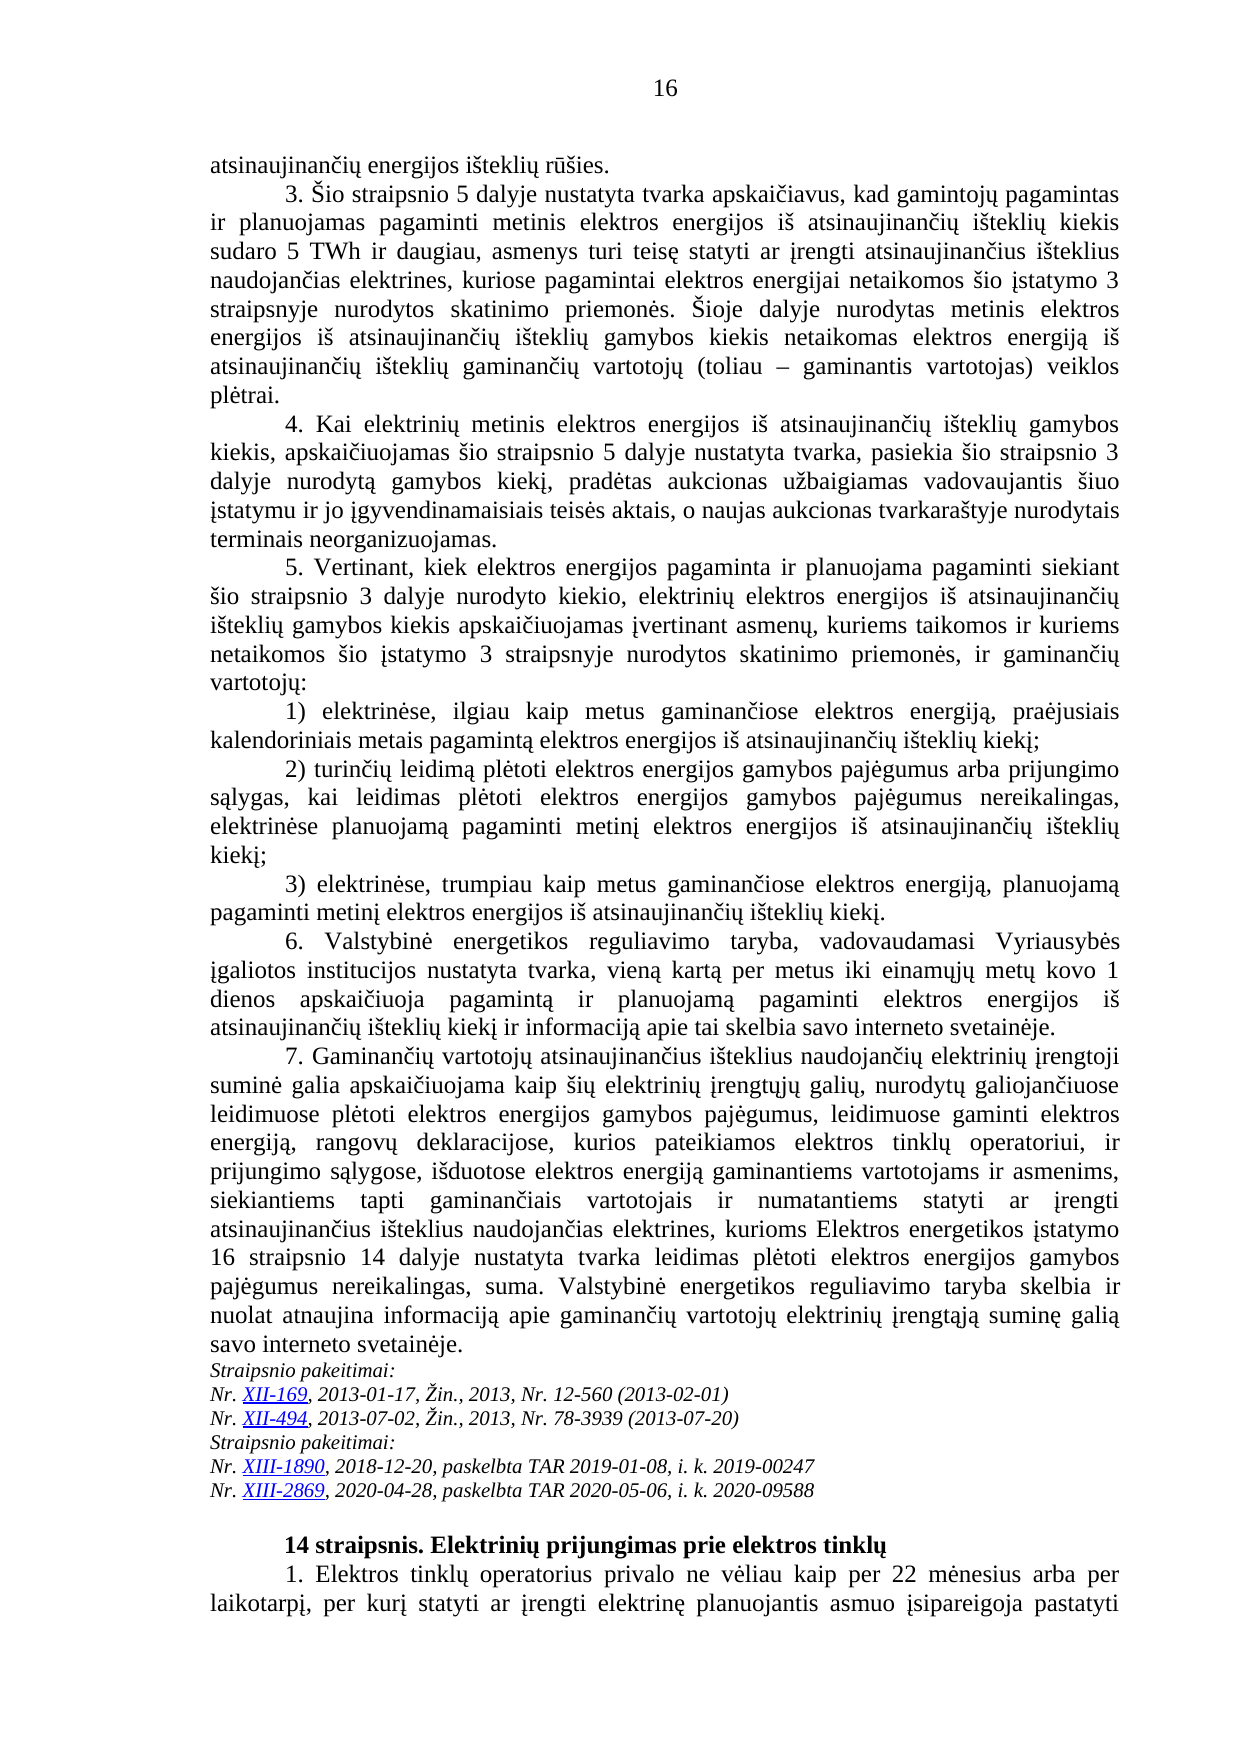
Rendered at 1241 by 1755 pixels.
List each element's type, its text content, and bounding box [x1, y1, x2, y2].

text 1) elektrinėse, ilgiau kaip metus gaminančiose elektros energiją, praėjusiais kalendoriniais metais pagamintą elektros energijos iš atsinaujinančių išteklių kiekį; [210, 696, 1120, 754]
text 1. Elektros tinklų operatorius privalo ne vėliau kaip per 22 mėnesius arba per laikotarpį, per kurį statyti ar įrengti elektrinę planuojantis asmuo įsipareigoja pastatyti [210, 1559, 1120, 1617]
text 2) turinčių leidimą plėtoti elektros energijos gamybos pajėgumus arba prijungimo sąlygas, kai leidimas plėtoti elektros energijos gamybos pajėgumus nereikalingas, elektrinėse planuojamą pagaminti metinį elektros energijos iš atsinaujinančių išteklių kiekį; [210, 754, 1120, 869]
text Nr. XIII-2869, 2020-04-28, paskelbta TAR 2020-05-06, i. k. 2020-09588 [210, 1478, 1120, 1502]
text 6. Valstybinė energetikos reguliavimo taryba, vadovaudamasi Vyriausybės įgaliotos institucijos nustatyta tvarka, vieną kartą per metus iki einamųjų metų kovo 1 dienos apskaičiuoja pagamintą ir planuojamą pagaminti elektros energijos iš atsinaujinančių išteklių kiekį ir informaciją apie tai skelbia savo interneto svetainėje. [210, 926, 1120, 1041]
text 7. Gaminančių vartotojų atsinaujinančius išteklius naudojančių elektrinių įrengtoji suminė galia apskaičiuojama kaip šių elektrinių įrengtųjų galių, nurodytų galiojančiuose leidimuose plėtoti elektros energijos gamybos pajėgumus, leidimuose gaminti elektros energiją, rangovų deklaracijose, kurios pateikiamos elektros tinklų operatoriui, ir prijungimo sąlygose, išduotose elektros energiją gaminantiems vartotojams ir asmenims, siekiantiems tapti gaminančiais vartotojais ir numatantiems statyti ar įrengti atsinaujinančius išteklius naudojančias elektrines, kurioms Elektros energetikos įstatymo 16 straipsnio 14 dalyje nustatyta tvarka leidimas plėtoti elektros energijos gamybos pajėgumus nereikalingas, suma. Valstybinė energetikos reguliavimo taryba skelbia ir nuolat atnaujina informaciją apie gaminančių vartotojų elektrinių įrengtąją suminę galią savo interneto svetainėje. [210, 1041, 1120, 1357]
text Nr. XIII-1890, 2018-12-20, paskelbta TAR 2019-01-08, i. k. 2019-00247 [210, 1454, 1120, 1478]
text 5. Vertinant, kiek elektros energijos pagaminta ir planuojama pagaminti siekiant šio straipsnio 3 dalyje nurodyto kiekio, elektrinių elektros energijos iš atsinaujinančių išteklių gamybos kiekis apskaičiuojamas įvertinant asmenų, kuriems taikomos ir kuriems netaikomos šio įstatymo 3 straipsnyje nurodytos skatinimo priemonės, ir gaminančių vartotojų: [210, 552, 1120, 696]
text Straipsnio pakeitimai: [210, 1430, 1120, 1454]
text 3) elektrinėse, trumpiau kaip metus gaminančiose elektros energiją, planuojamą pagaminti metinį elektros energijos iš atsinaujinančių išteklių kiekį. [210, 869, 1120, 926]
text Straipsnio pakeitimai: [210, 1357, 1120, 1382]
text 14 straipsnis. Elektrinių prijungimas prie elektros tinklų [210, 1531, 1120, 1559]
text Nr. XII-169, 2013-01-17, Žin., 2013, Nr. 12-560 (2013-02-01) [210, 1382, 1120, 1406]
text 4. Kai elektrinių metinis elektros energijos iš atsinaujinančių išteklių gamybos kiekis, apskaičiuojamas šio straipsnio 5 dalyje nustatyta tvarka, pasiekia šio straipsnio 3 dalyje nurodytą gamybos kiekį, pradėtas aukcionas užbaigiamas vadovaujantis šiuo įstatymu ir jo įgyvendinamaisiais teisės aktais, o naujas aukcionas tvarkaraštyje nurodytais terminais neorganizuojamas. [210, 409, 1120, 552]
text 3. Šio straipsnio 5 dalyje nustatyta tvarka apskaičiavus, kad gamintojų pagamintas ir planuojamas pagaminti metinis elektros energijos iš atsinaujinančių išteklių kiekis sudaro 5 TWh ir daugiau, asmenys turi teisę statyti ar įrengti atsinaujinančius išteklius naudojančias elektrines, kuriose pagamintai elektros energijai netaikomos šio įstatymo 3 straipsnyje nurodytos skatinimo priemonės. Šioje dalyje nurodytas metinis elektros energijos iš atsinaujinančių išteklių gamybos kiekis netaikomas elektros energiją iš atsinaujinančių išteklių gaminančių vartotojų (toliau – gaminantis vartotojas) veiklos plėtrai. [210, 179, 1120, 409]
text Nr. XII-494, 2013-07-02, Žin., 2013, Nr. 78-3939 (2013-07-20) [210, 1406, 1120, 1430]
text atsinaujinančių energijos išteklių rūšies. [210, 150, 1120, 179]
